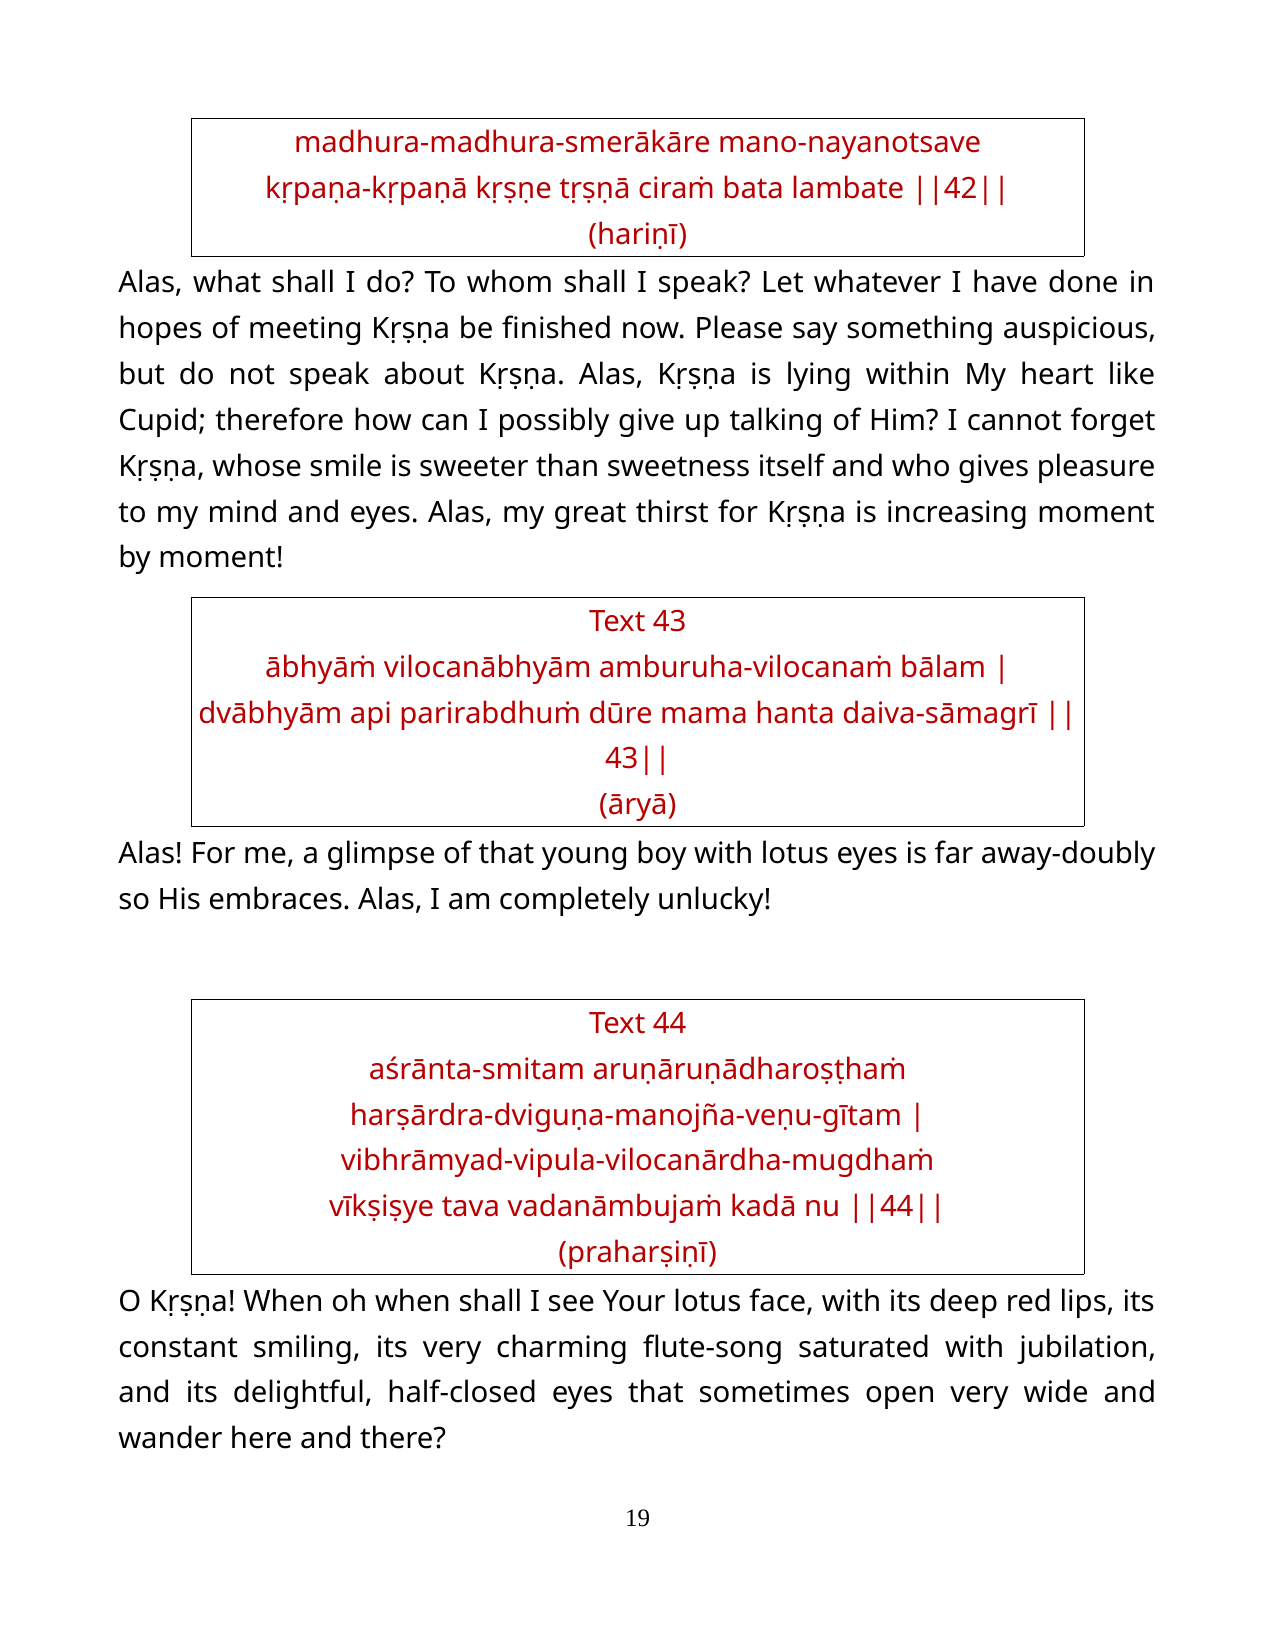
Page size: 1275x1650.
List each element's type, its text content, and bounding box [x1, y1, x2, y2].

text Text 44 aśrānta-smitam aruṇāruṇādharoṣṭhaṁ harṣārdra-dviguṇa-manojña-veṇu-gītam | vibhrāmyad-vipula-vilocanārdha-mugdhaṁ vīkṣiṣye tava vadanāmbujaṁ kadā nu ||44|| (praharṣiṇī) [192, 1000, 1084, 1274]
text Text 43 ābhyāṁ vilocanābhyām amburuha-vilocanaṁ bālam | dvābhyām api parirabdhuṁ dūre mama hanta daiva-sāmagrī ||43|| (āryā) [192, 598, 1084, 826]
text Alas, what shall I do? To whom shall I speak? Let whatever I have done in hopes of meeting Kṛṣṇa be finished now. Please say something auspicious, but do not speak about Kṛṣṇa. Alas, Kṛṣṇa is lying within My heart like Cupid; therefore how can I possibly give up talking of Him? I cannot forget Kṛṣṇa, whose smile is sweeter than sweetness itself and who gives pleasure to my mind and eyes. Alas, my great thirst for Kṛṣṇa is increasing moment by moment! [118, 262, 1157, 577]
text madhura-madhura-smerākāre mano-nayanotsave kṛpaṇa-kṛpaṇā kṛṣṇe tṛṣṇā ciraṁ bata lambate ||42|| (hariṇī) [192, 119, 1084, 256]
text Alas! For me, a glimpse of that young boy with lotus eyes is far away-doubly so His embraces. Alas, I am completely unlucky! [118, 832, 1157, 918]
text O Kṛṣṇa! When oh when shall I see Your lotus face, with its deep red lips, its constant smiling, its very charming flute-song saturated with jubilation, and its delightful, half-closed eyes that sometimes open very wide and wander here and there? [118, 1280, 1157, 1457]
